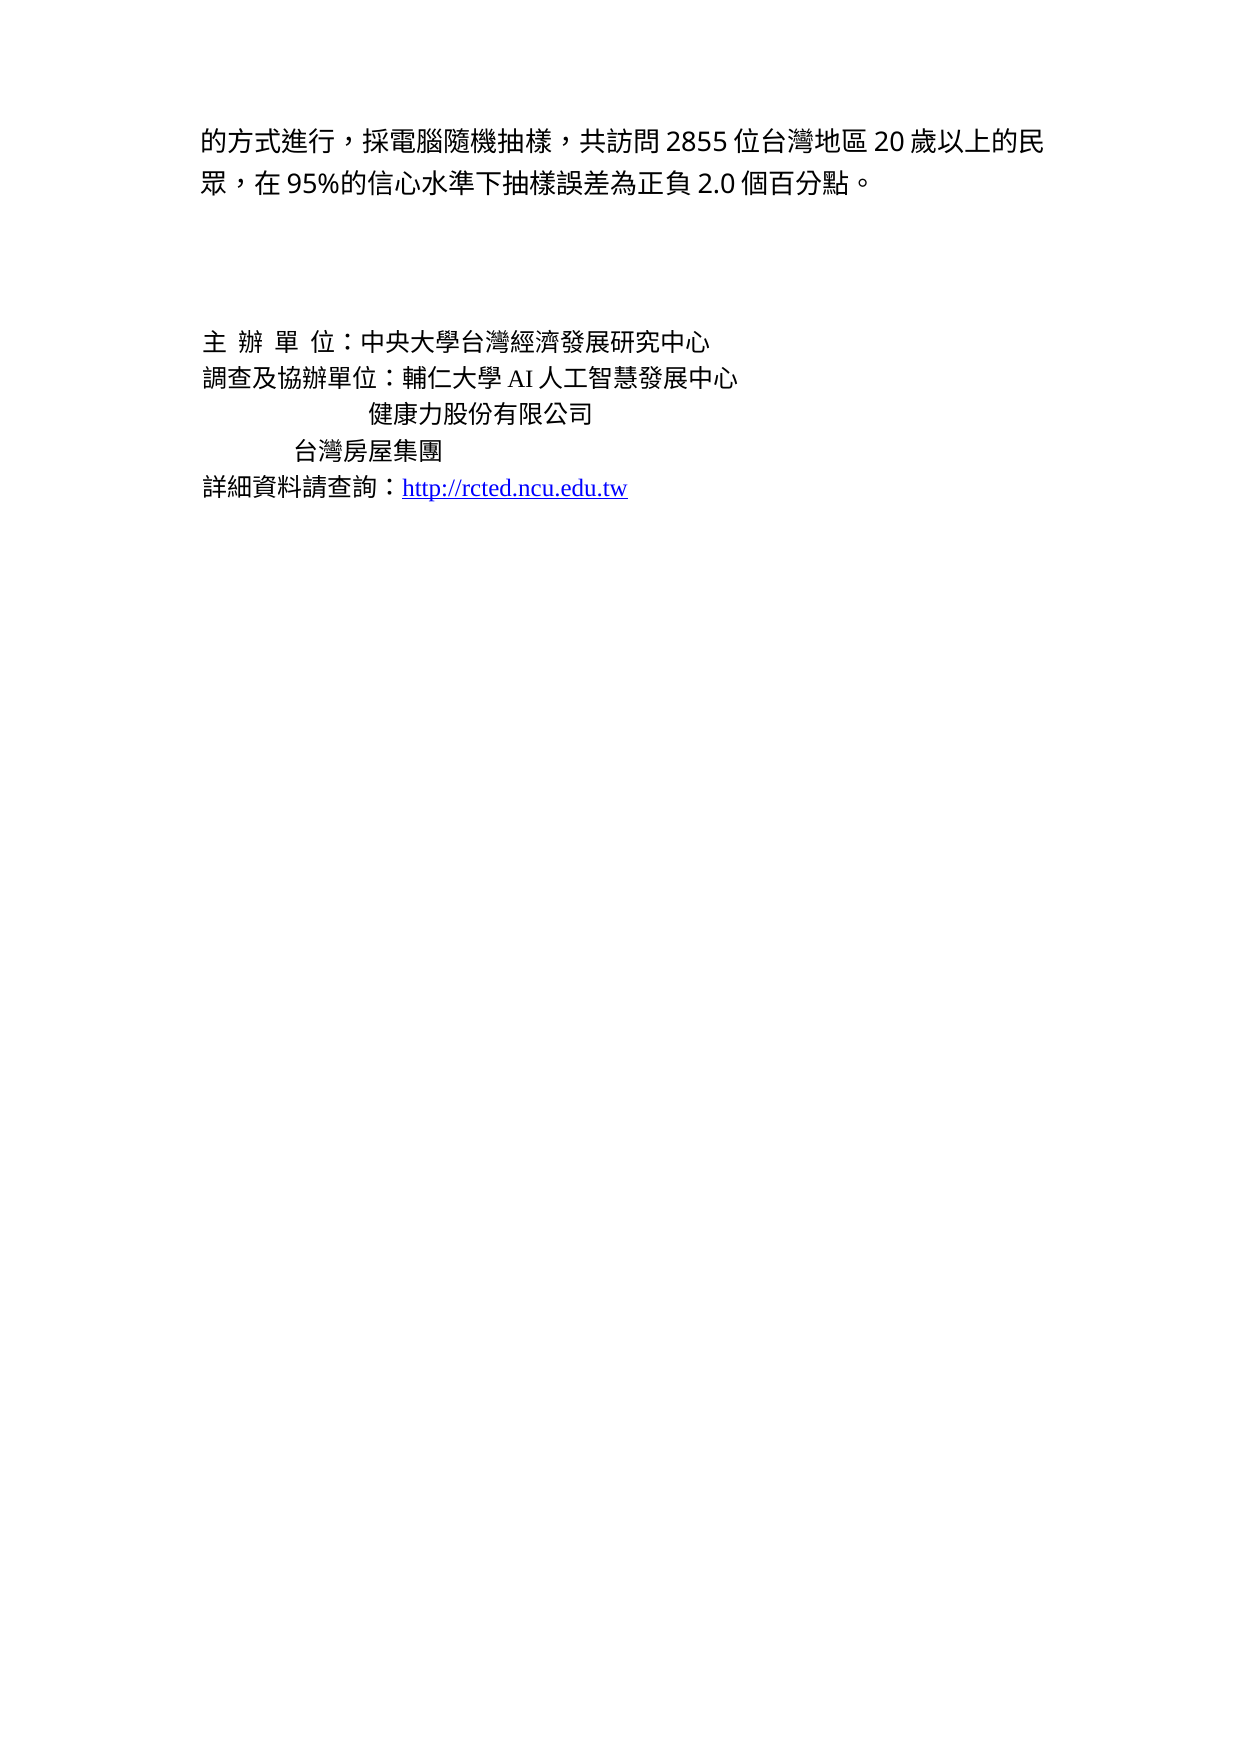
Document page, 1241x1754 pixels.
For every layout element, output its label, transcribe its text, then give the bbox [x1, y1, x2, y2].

subtitle 的方式進行，採電腦隨機抽樣，共訪問2855位台灣地區20歲以上的民眾，在95%的信心水準下抽樣誤差為正負2.0個百分點。 [200, 118, 1053, 201]
text 主 辦 單 位：中央大學台灣經濟發展研究中心 [202, 322, 1073, 358]
text 詳細資料請查詢：http://rcted.ncu.edu.tw [202, 467, 1053, 503]
text 台灣房屋集團 [187, 431, 1053, 467]
text 調查及協辦單位：輔仁大學AI人工智慧發展中心 [202, 358, 1053, 395]
text 健康力股份有限公司 [202, 395, 1053, 431]
